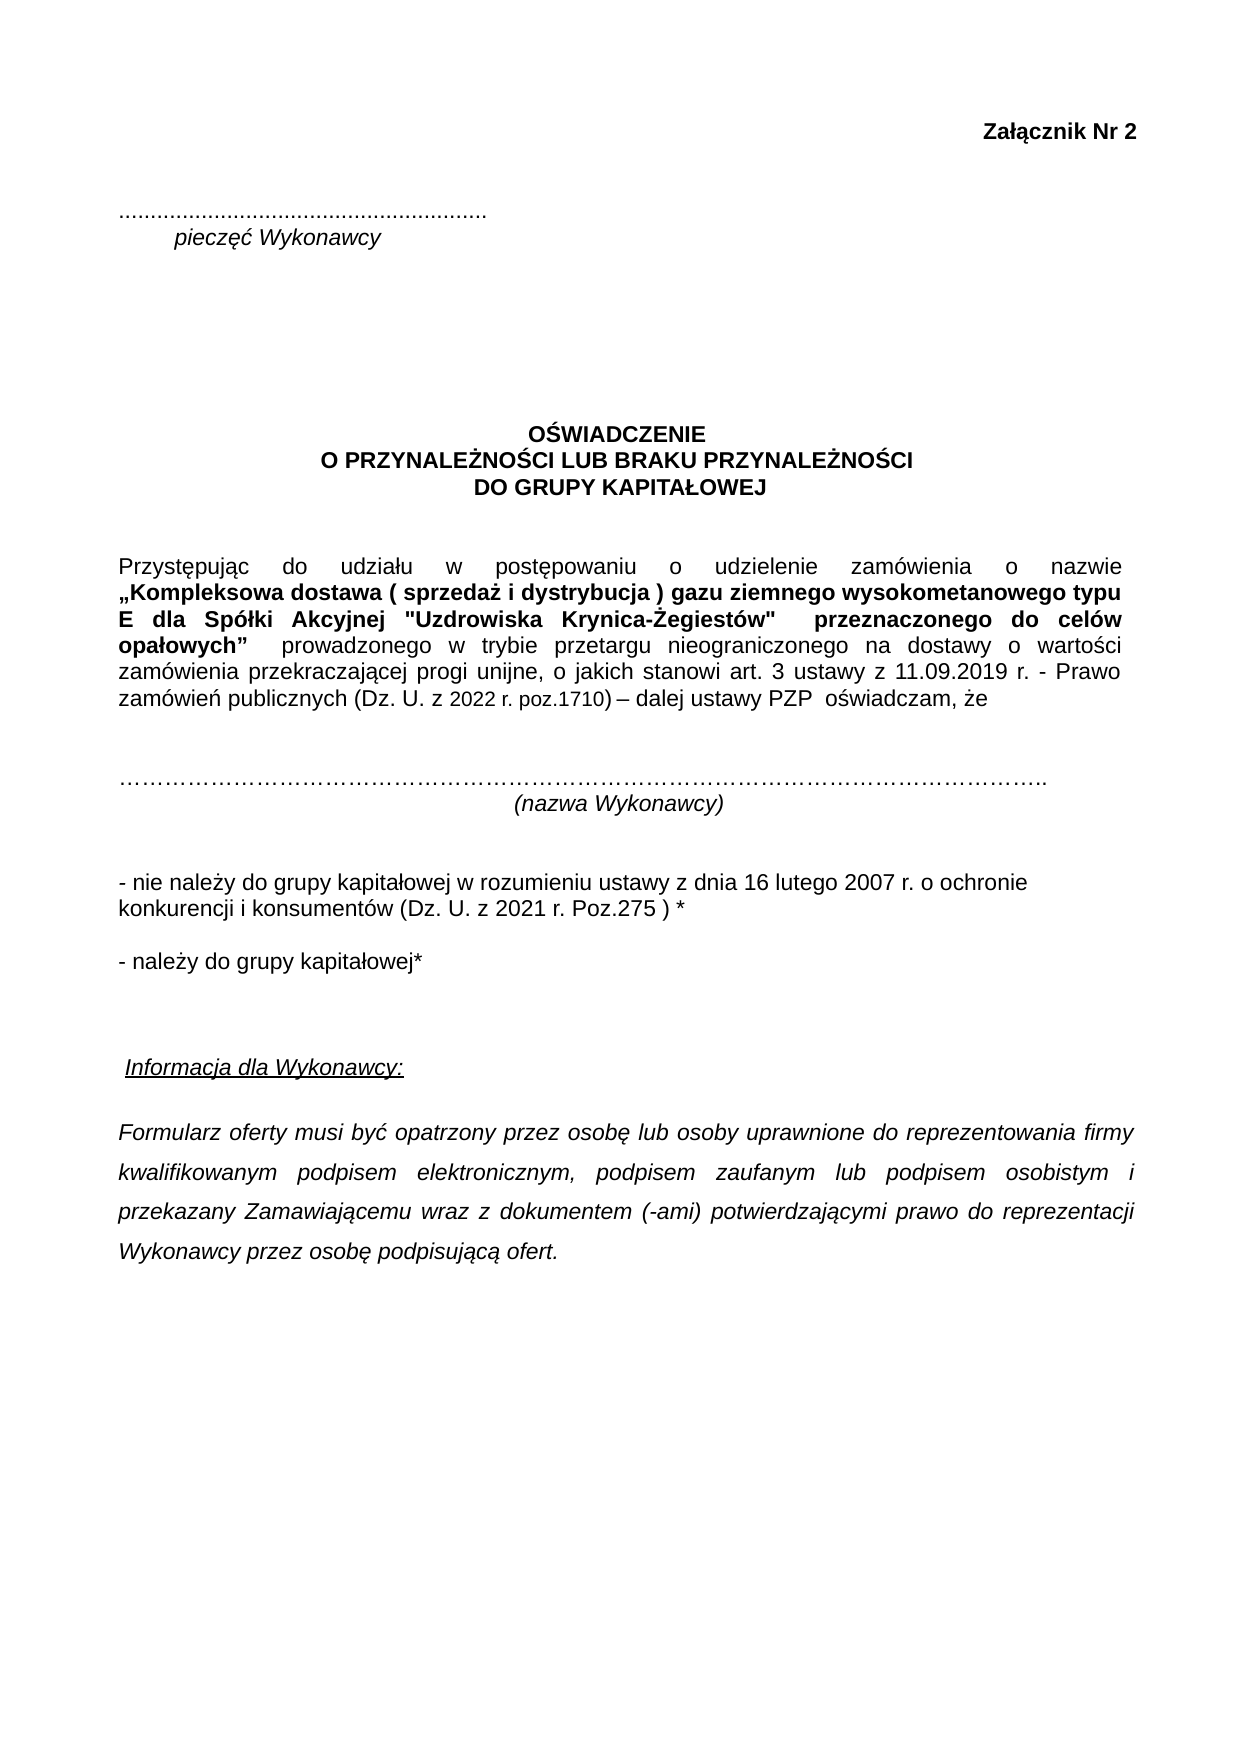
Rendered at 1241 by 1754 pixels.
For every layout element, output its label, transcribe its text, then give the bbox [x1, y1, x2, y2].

text OŚWIADCZENIE O PRZYNALEŻNOŚCI LUB BRAKU PRZYNALEŻNOŚCI [118, 421, 1122, 474]
text .......................................................... [118, 197, 1122, 223]
text - należy do grupy kapitałowej* [118, 948, 1122, 974]
text ………………………………………………………………………………………………………….. [118, 764, 1122, 790]
text DO GRUPY KAPITAŁOWEJ [118, 474, 1122, 500]
text Formularz oferty musi być opatrzony przez osobę lub osoby uprawnione do reprezentowania firmy kwalifikowanym podpisem elektronicznym, podpisem zaufanym lub podpisem osobistym i przekazany Zamawiającemu wraz z dokumentem (-ami) potwierdzającymi prawo do reprezentacji Wykonawcy przez osobę podpisującą ofert. [118, 1119, 1137, 1264]
subtitle Załącznik Nr 2 [856, 118, 1137, 144]
text pieczęć Wykonawcy [174, 223, 1122, 250]
text (nazwa Wykonawcy) [118, 790, 1122, 816]
text Przystępując do udziału w postępowaniu o udzielenie zamówienia o nazwie „Kompleksowa dostawa ( sprzedaż i dystrybucja ) gazu ziemnego wysokometanowego typu E dla Spółki Akcyjnej "Uzdrowiska Krynica-Żegiestów" przeznaczonego do celów opałowych” prowadzonego w trybie przetargu nieograniczonego na dostawy o wartości zamówienia przekraczającej progi unijne, o jakich stanowi art. 3 ustawy z 11.09.2019 r. - Prawo zamówień publicznych (Dz. U. z 2022 r. poz.1710) – dalej ustawy PZP oświadczam, że [118, 553, 1122, 711]
text - nie należy do grupy kapitałowej w rozumieniu ustawy z dnia 16 lutego 2007 r. o ochronie konkurencji i konsumentów (Dz. U. z 2021 r. Poz.275 ) * [118, 869, 1122, 922]
text Informacja dla Wykonawcy: [118, 1053, 1137, 1080]
